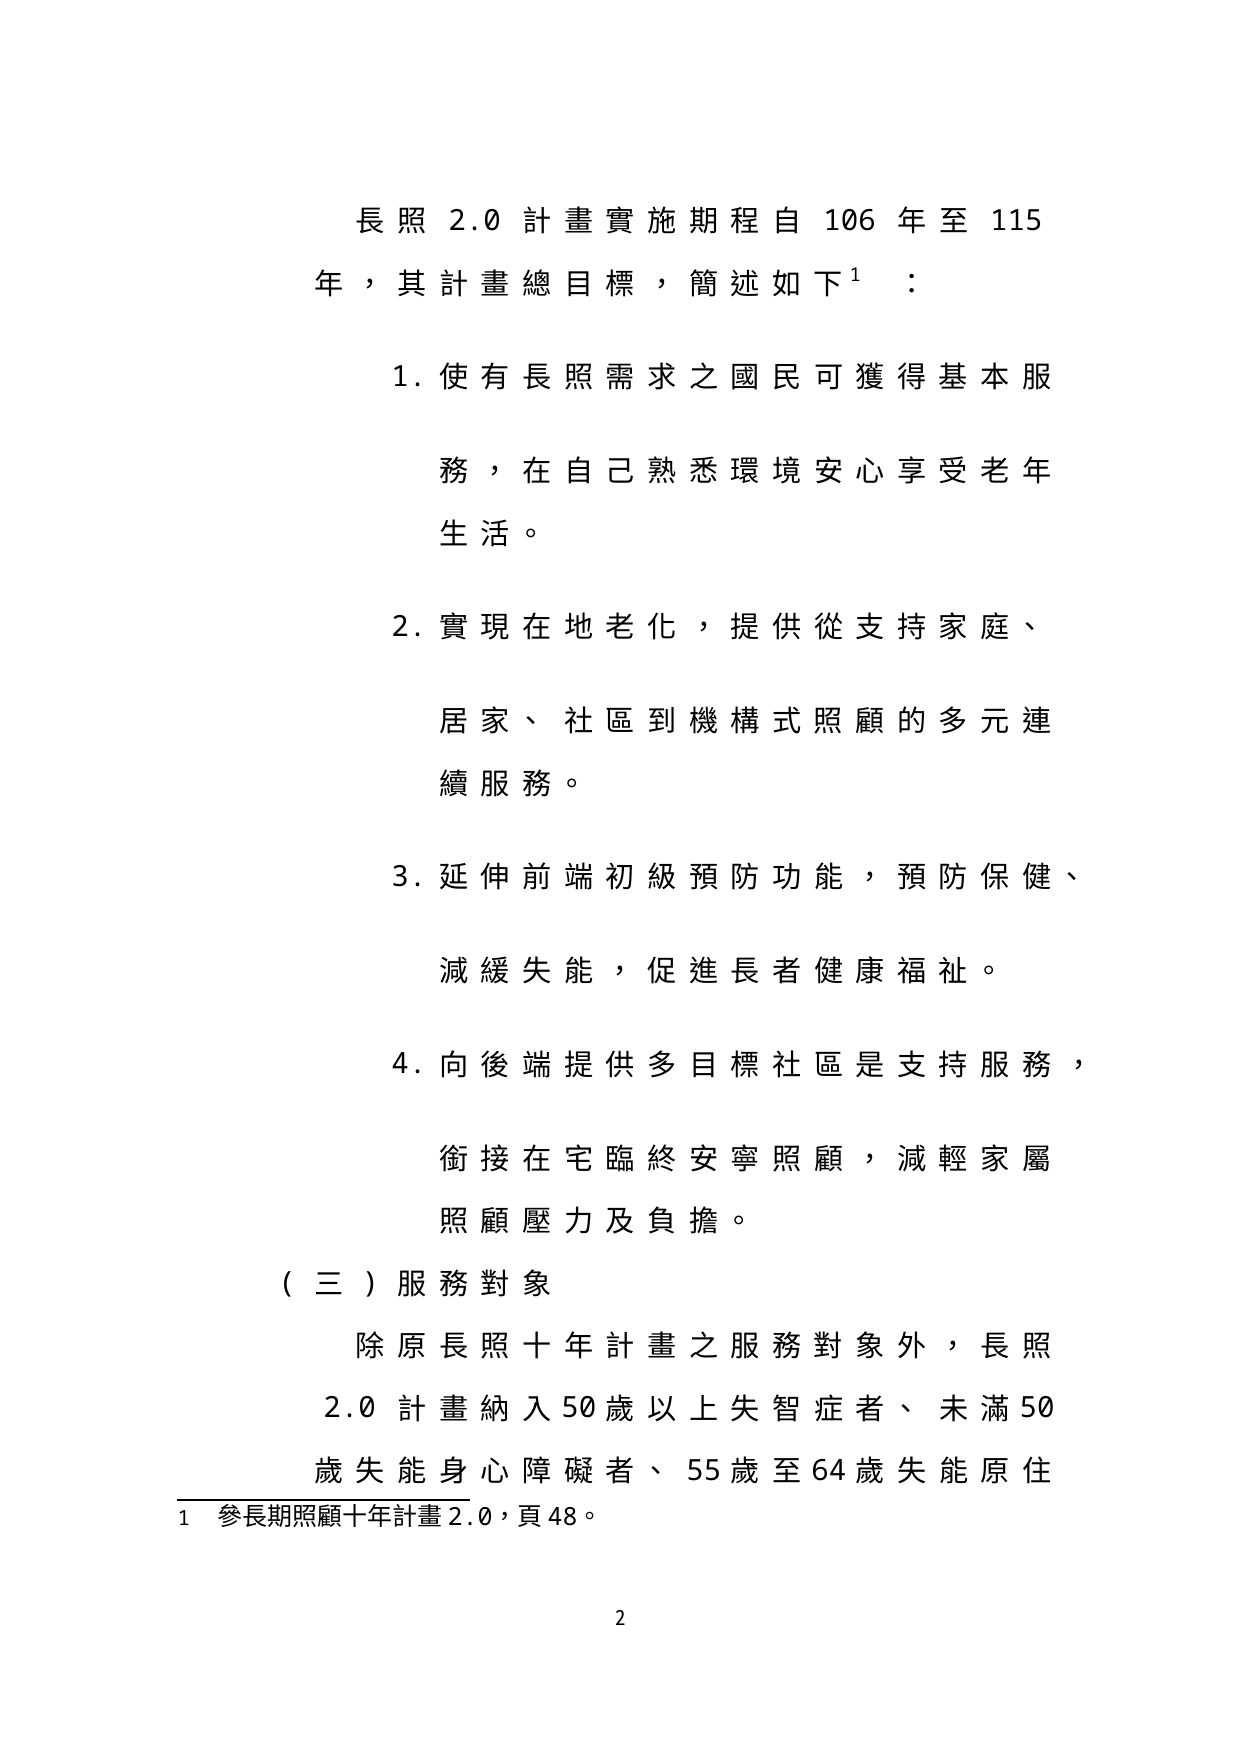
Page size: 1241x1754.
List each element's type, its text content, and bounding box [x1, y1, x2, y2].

list 向後端提供多目標社區是支持服務，銜接在宅臨終安寧照顧，減輕家屬照顧壓力及負擔。 [360, 990, 1058, 1240]
list 實現在地老化，提供從支持家庭、居家、社區到機構式照顧的多元連續服務。 [360, 552, 1058, 802]
text 長照2.0計畫實施期程自106年至115年，其計畫總目標，簡述如下： [271, 177, 1058, 302]
list 使有長照需求之國民可獲得基本服務，在自己熟悉環境安心享受老年生活。 [360, 302, 1058, 552]
text (三)服務對象 [242, 1240, 1058, 1302]
text 參長期照顧十年計畫2.0，頁48。 [177, 1500, 1063, 1532]
list 延伸前端初級預防功能，預防保健、減緩失能，促進長者健康福祉。 [360, 802, 1058, 990]
text 除原長照十年計畫之服務對象外，長照2.0計畫納入50歲以上失智症者、未滿50歲失能身心障礙者、55歲至64歲失能原住 [271, 1302, 1058, 1490]
